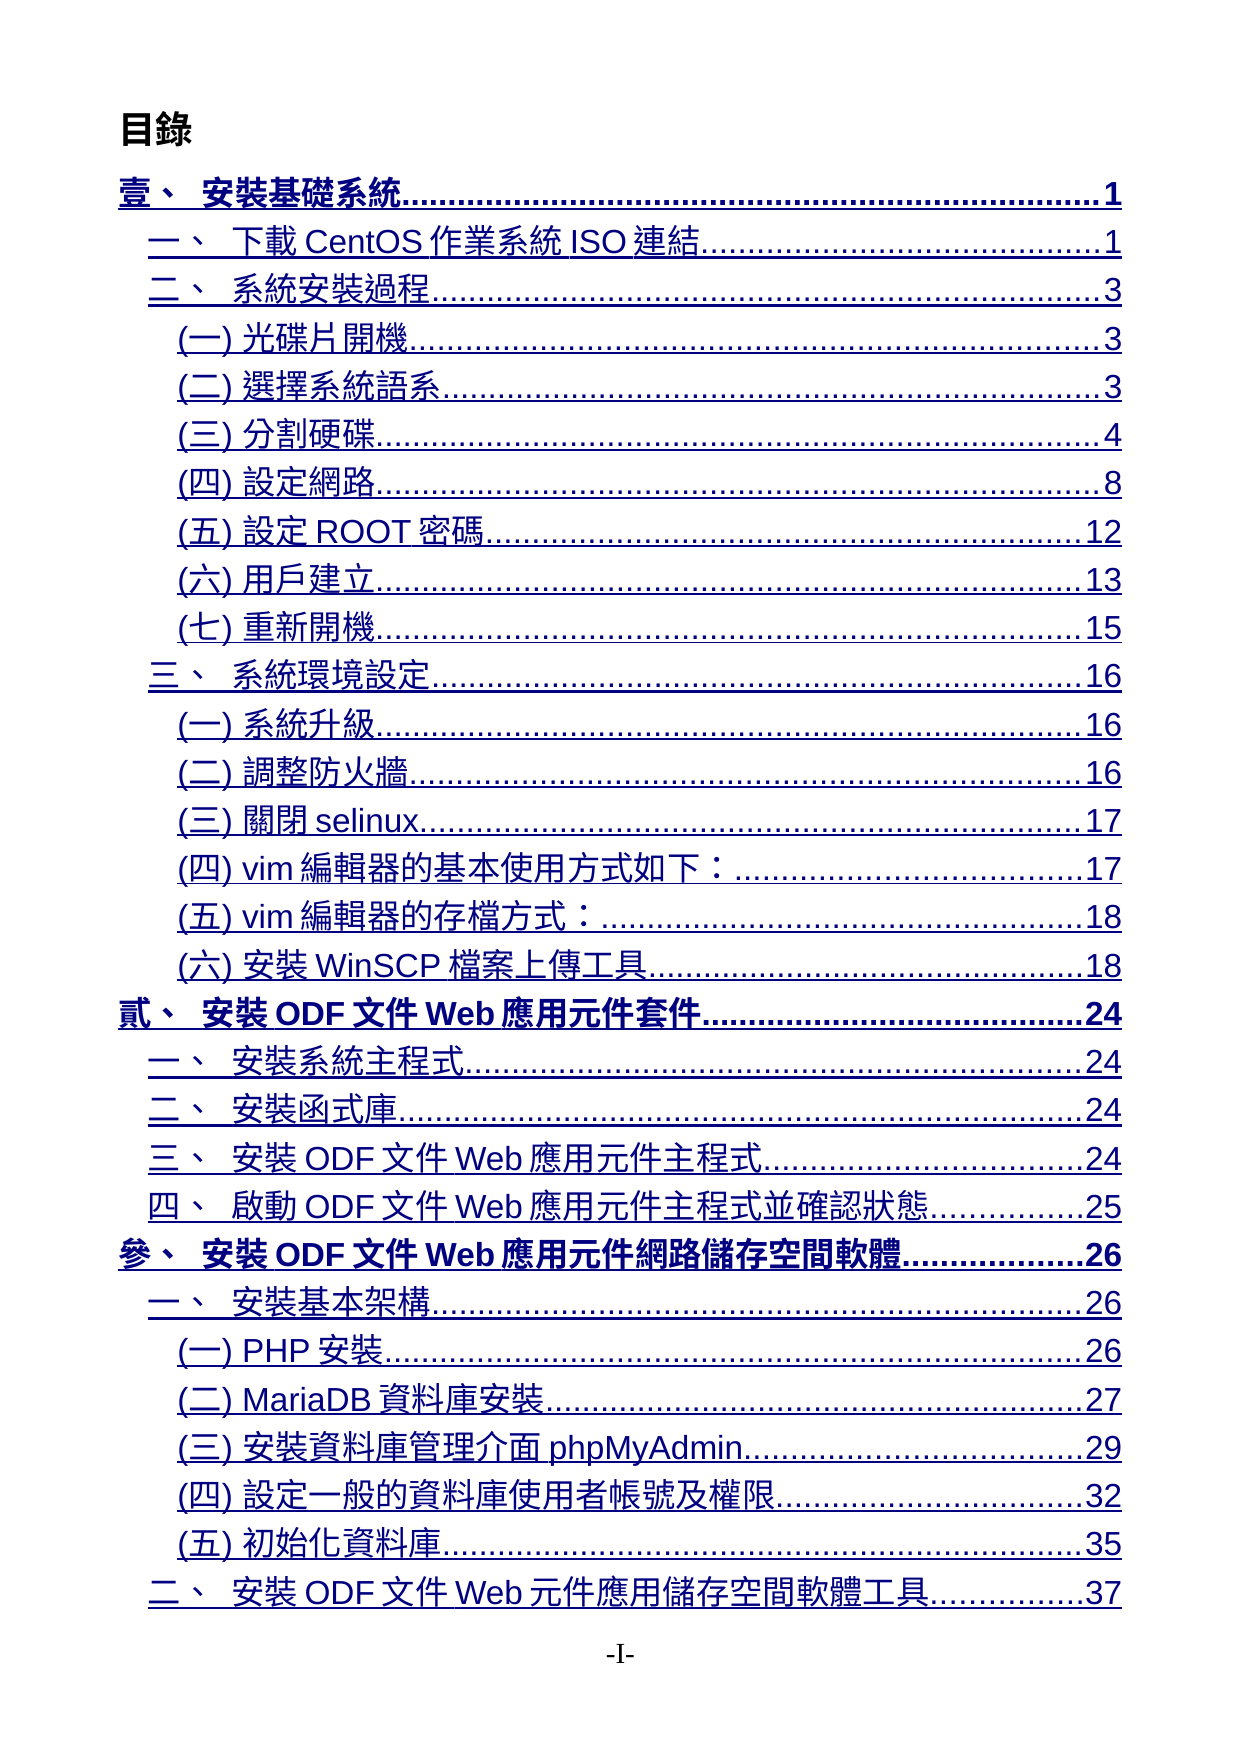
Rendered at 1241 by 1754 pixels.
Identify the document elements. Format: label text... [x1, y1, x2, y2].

text 一、 下載CentOS作業系統ISO連結 1 [148, 215, 1122, 256]
text 參、 安裝ODF文件Web應用元件網路儲存空間軟體 26 [118, 1228, 1122, 1269]
text [148, 259, 1122, 263]
text [177, 354, 1122, 360]
text 四、 啟動ODF文件Web應用元件主程式並確認狀態 25 [148, 1179, 1122, 1221]
text (四) 設定網路 8 [177, 456, 1122, 497]
text [177, 981, 1122, 987]
text (二) 選擇系統語系 3 [177, 360, 1122, 400]
text [177, 402, 1122, 408]
text (三) 安裝資料庫管理介面phpMyAdmin 29 [177, 1421, 1122, 1461]
text [118, 1271, 1122, 1276]
text [148, 693, 1122, 697]
text [177, 933, 1122, 938]
text 三、 系統環境設定 16 [148, 649, 1122, 690]
text [177, 1367, 1122, 1372]
text [177, 836, 1122, 842]
text [177, 595, 1122, 601]
text (一) PHP安裝 26 [177, 1324, 1122, 1365]
text 二、 安裝函式庫 24 [148, 1083, 1122, 1124]
text (五) 設定ROOT密碼 12 [177, 504, 1122, 545]
text (四) vim編輯器的基本使用方式如下： 17 [177, 842, 1122, 883]
text (七) 重新開機 15 [177, 601, 1122, 642]
text [177, 1415, 1122, 1421]
text (四) 設定一般的資料庫使用者帳號及權限 32 [177, 1469, 1122, 1510]
text 一、 安裝基本架構 26 [148, 1276, 1122, 1317]
text (二) 調整防火牆 16 [177, 746, 1122, 786]
text (二) MariaDB資料庫安裝 27 [177, 1372, 1122, 1413]
text 一、 安裝系統主程式 24 [148, 1035, 1122, 1076]
text [177, 1560, 1122, 1565]
text (一) 系統升級 16 [177, 697, 1122, 738]
text [148, 1079, 1122, 1083]
text [177, 547, 1122, 553]
text (三) 關閉selinux 17 [177, 794, 1122, 834]
text [177, 884, 1122, 890]
text [118, 210, 1122, 215]
text (六) 用戶建立 13 [177, 553, 1122, 593]
text [177, 1512, 1122, 1517]
text [148, 1175, 1122, 1179]
text (三) 分割硬碟 4 [177, 408, 1122, 449]
text [177, 451, 1122, 456]
text 貳、 安裝ODF文件Web應用元件套件 24 [118, 987, 1122, 1028]
text [148, 1320, 1122, 1324]
text (五) 初始化資料庫 35 [177, 1517, 1122, 1558]
text [177, 499, 1122, 504]
text [148, 1127, 1122, 1131]
text [148, 307, 1122, 311]
text 壹、 安裝基礎系統 1 [118, 167, 1122, 208]
text 二、 系統安裝過程 3 [148, 263, 1122, 304]
text [148, 1609, 1122, 1614]
subtitle 目錄 [118, 100, 1122, 154]
text (一) 光碟片開機 3 [177, 311, 1122, 352]
text [177, 788, 1122, 794]
text [177, 1463, 1122, 1469]
text [177, 740, 1122, 746]
text [148, 1223, 1122, 1228]
text [118, 1030, 1122, 1035]
text (五) vim編輯器的存檔方式： 18 [177, 890, 1122, 931]
text (六) 安裝WinSCP檔案上傳工具 18 [177, 938, 1122, 979]
text 三、 安裝ODF文件Web應用元件主程式 24 [148, 1131, 1122, 1173]
text [177, 643, 1122, 649]
text 二、 安裝ODF文件Web元件應用儲存空間軟體工具 37 [148, 1565, 1122, 1607]
